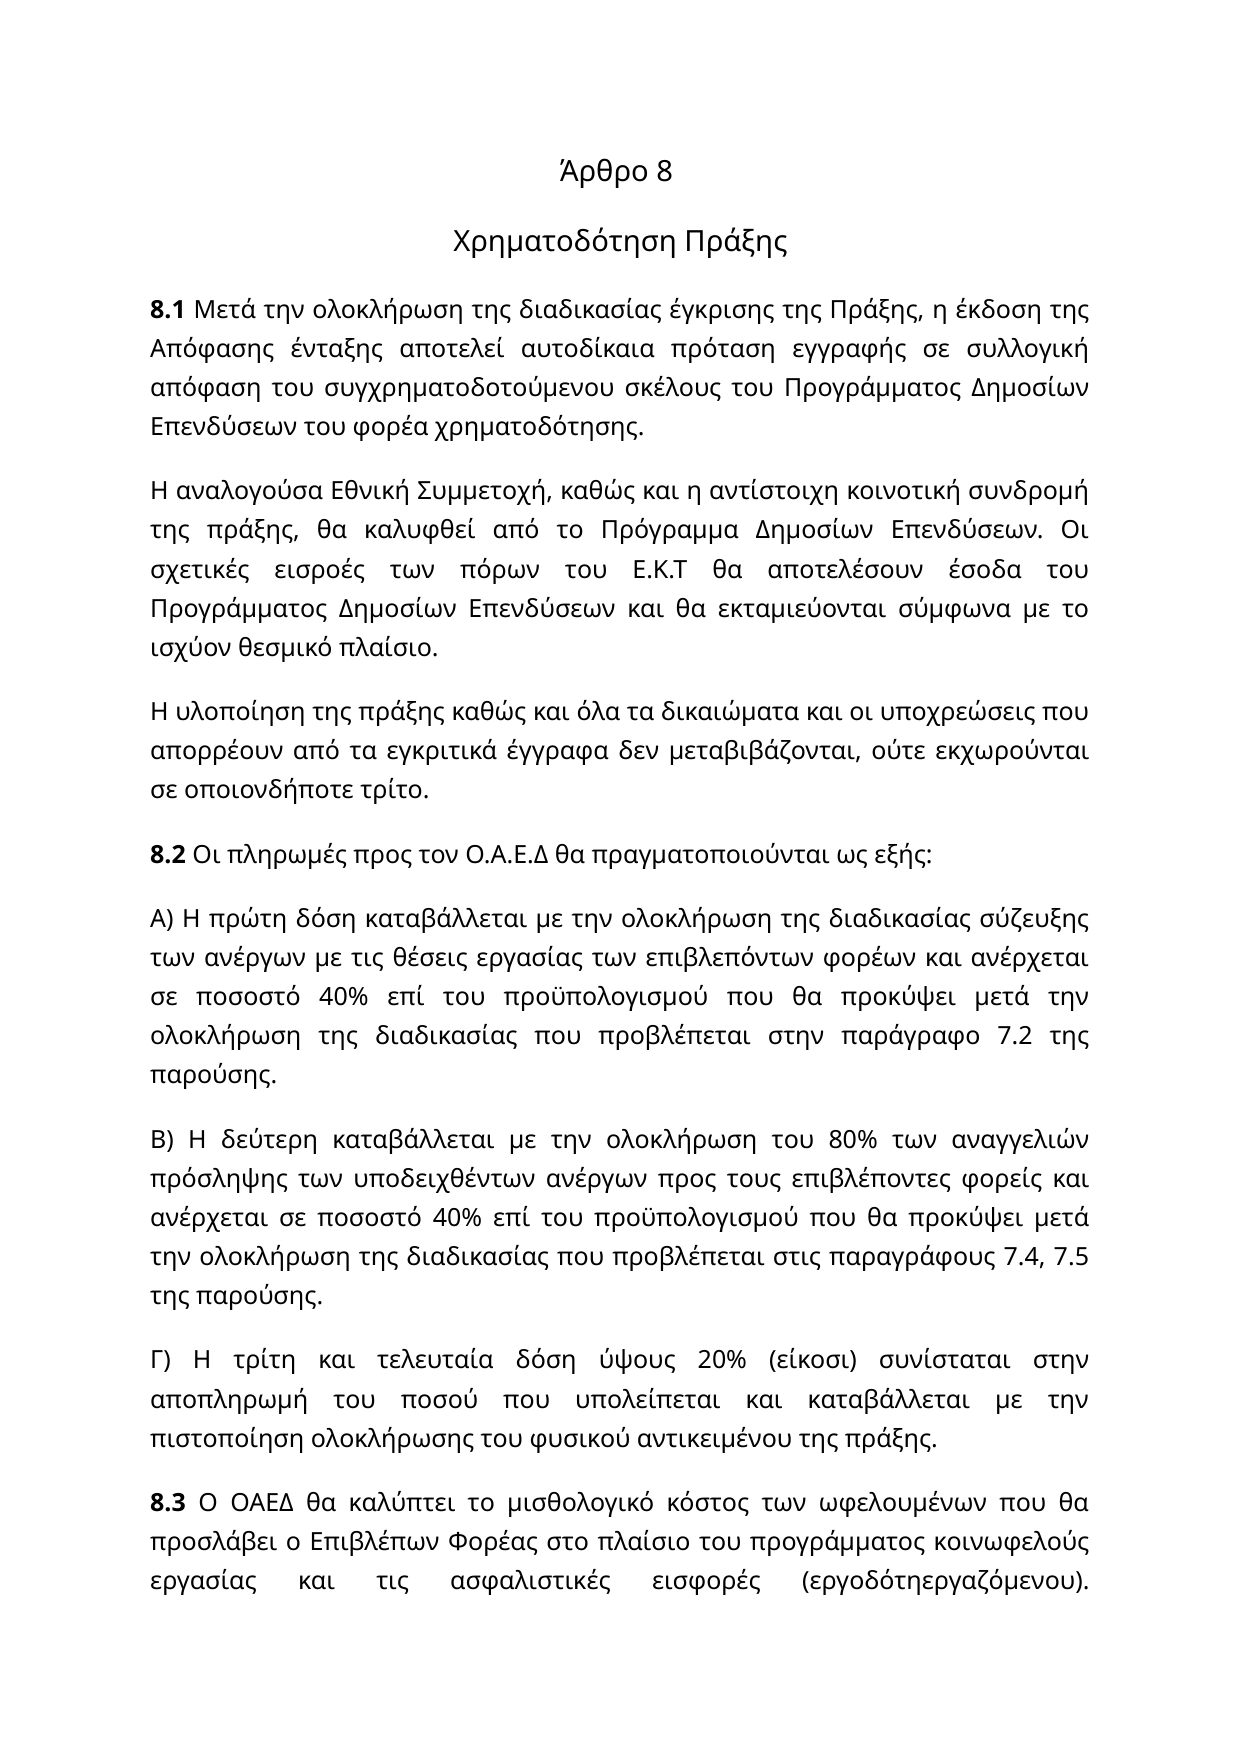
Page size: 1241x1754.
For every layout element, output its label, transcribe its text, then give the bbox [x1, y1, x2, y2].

text Β) Η δεύτερη καταβάλλεται με την ολοκλήρωση του 80% των αναγγελιών πρόσληψης των υποδειχθέντων ανέργων προς τους επιβλέποντες φορείς και ανέρχεται σε ποσοστό 40% επί του προϋπολογισμού που θα προκύψει μετά την ολοκλήρωση της διαδικασίας που προβλέπεται στις παραγράφους 7.4, 7.5 της παρούσης. [150, 1121, 1090, 1312]
text 8.1 Μετά την ολοκλήρωση της διαδικασίας έγκρισης της Πράξης, η έκδοση της Απόφασης ένταξης αποτελεί αυτοδίκαια πρόταση εγγραφής σε συλλογική απόφαση του συγχρηματοδοτούμενου σκέλους του Προγράμματος Δημοσίων Επενδύσεων του φορέα χρηματοδότησης. [150, 291, 1090, 443]
text Α) Η πρώτη δόση καταβάλλεται με την ολοκλήρωση της διαδικασίας σύζευξης των ανέργων με τις θέσεις εργασίας των επιβλεπόντων φορέων και ανέρχεται σε ποσοστό 40% επί του προϋπολογισμού που θα προκύψει μετά την ολοκλήρωση της διαδικασίας που προβλέπεται στην παράγραφο 7.2 της παρούσης. [150, 900, 1090, 1091]
text 8.2 Οι πληρωμές προς τον Ο.Α.Ε.Δ θα πραγματοποιούνται ως εξής: [150, 836, 1090, 870]
text Η υλοποίηση της πράξης καθώς και όλα τα δικαιώματα και οι υποχρεώσεις που απορρέουν από τα εγκριτικά έγγραφα δεν μεταβιβάζονται, ούτε εκχωρούνται σε οποιονδήποτε τρίτο. [150, 694, 1090, 806]
text Γ) Η τρίτη και τελευταία δόση ύψους 20% (είκοσι) συνίσταται στην αποπληρωμή του ποσού που υπολείπεται και καταβάλλεται με την πιστοποίηση ολοκλήρωσης του φυσικού αντικειμένου της πράξης. [150, 1342, 1090, 1454]
subtitle Χρηματοδότηση Πράξης [150, 221, 1090, 260]
text Η αναλογούσα Εθνική Συμμετοχή, καθώς και η αντίστοιχη κοινοτική συνδρομή της πράξης, θα καλυφθεί από το Πρόγραμμα Δημοσίων Επενδύσεων. Οι σχετικές εισροές των πόρων του Ε.Κ.Τ θα αποτελέσουν έσοδα του Προγράμματος Δημοσίων Επενδύσεων και θα εκταμιεύονται σύμφωνα με το ισχύον θεσμικό πλαίσιο. [150, 473, 1090, 664]
subtitle Άρθρο 8 [150, 150, 1090, 190]
text 8.3 Ο ΟΑΕΔ θα καλύπτει το μισθολογικό κόστος των ωφελουμένων που θα προσλάβει ο Επιβλέπων Φορέας στο πλαίσιο του προγράμματος κοινωφελούς εργασίας και τις ασφαλιστικές εισφορές (εργοδότηεργαζόμενου). [150, 1484, 1090, 1597]
